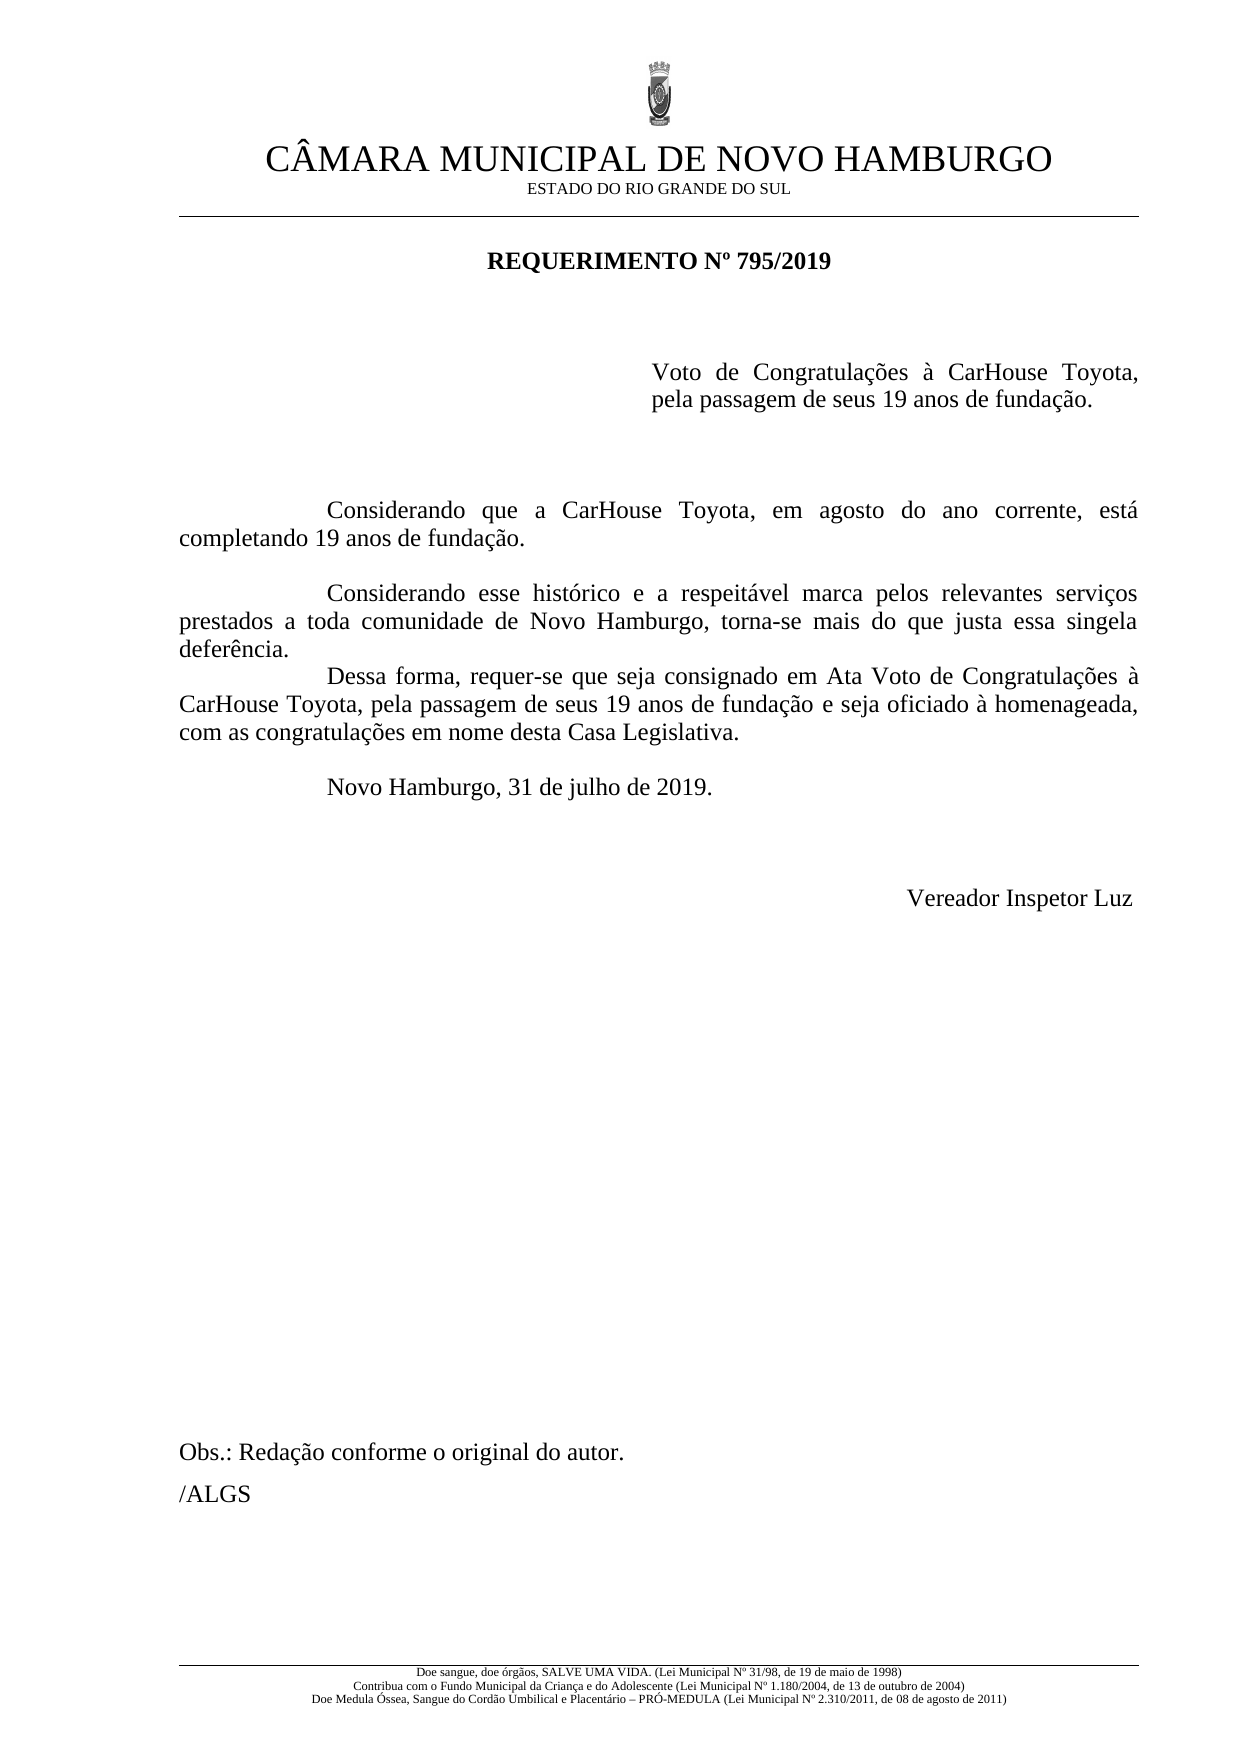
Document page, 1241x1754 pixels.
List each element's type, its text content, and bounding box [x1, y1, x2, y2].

text Vereador Inspetor Luz [179, 884, 1139, 912]
text /ALGS [179, 1480, 1139, 1507]
text Voto de Congratulações à CarHouse Toyota, pela passagem de seus 19 anos de fundação. [651, 358, 1139, 413]
text Novo Hamburgo, 31 de julho de 2019. [179, 773, 1139, 801]
text Obs.: Redação conforme o original do autor. [179, 1438, 1139, 1466]
text Dessa forma, requer-se que seja consignado em Ata Voto de Congratulações à CarHouse Toyota, pela passagem de seus 19 anos de fundação e seja oficiado à homenageada, com as congratulações em nome desta Casa Legislativa. [179, 662, 1139, 746]
text Considerando que a CarHouse Toyota, em agosto do ano corrente, está completando 19 anos de fundação. [179, 496, 1139, 552]
text REQUERIMENTO Nº 795/2019 [179, 247, 1139, 274]
text Considerando esse histórico e a respeitável marca pelos relevantes serviços prestados a toda comunidade de Novo Hamburgo, torna-se mais do que justa essa singela deferência. [179, 579, 1139, 662]
